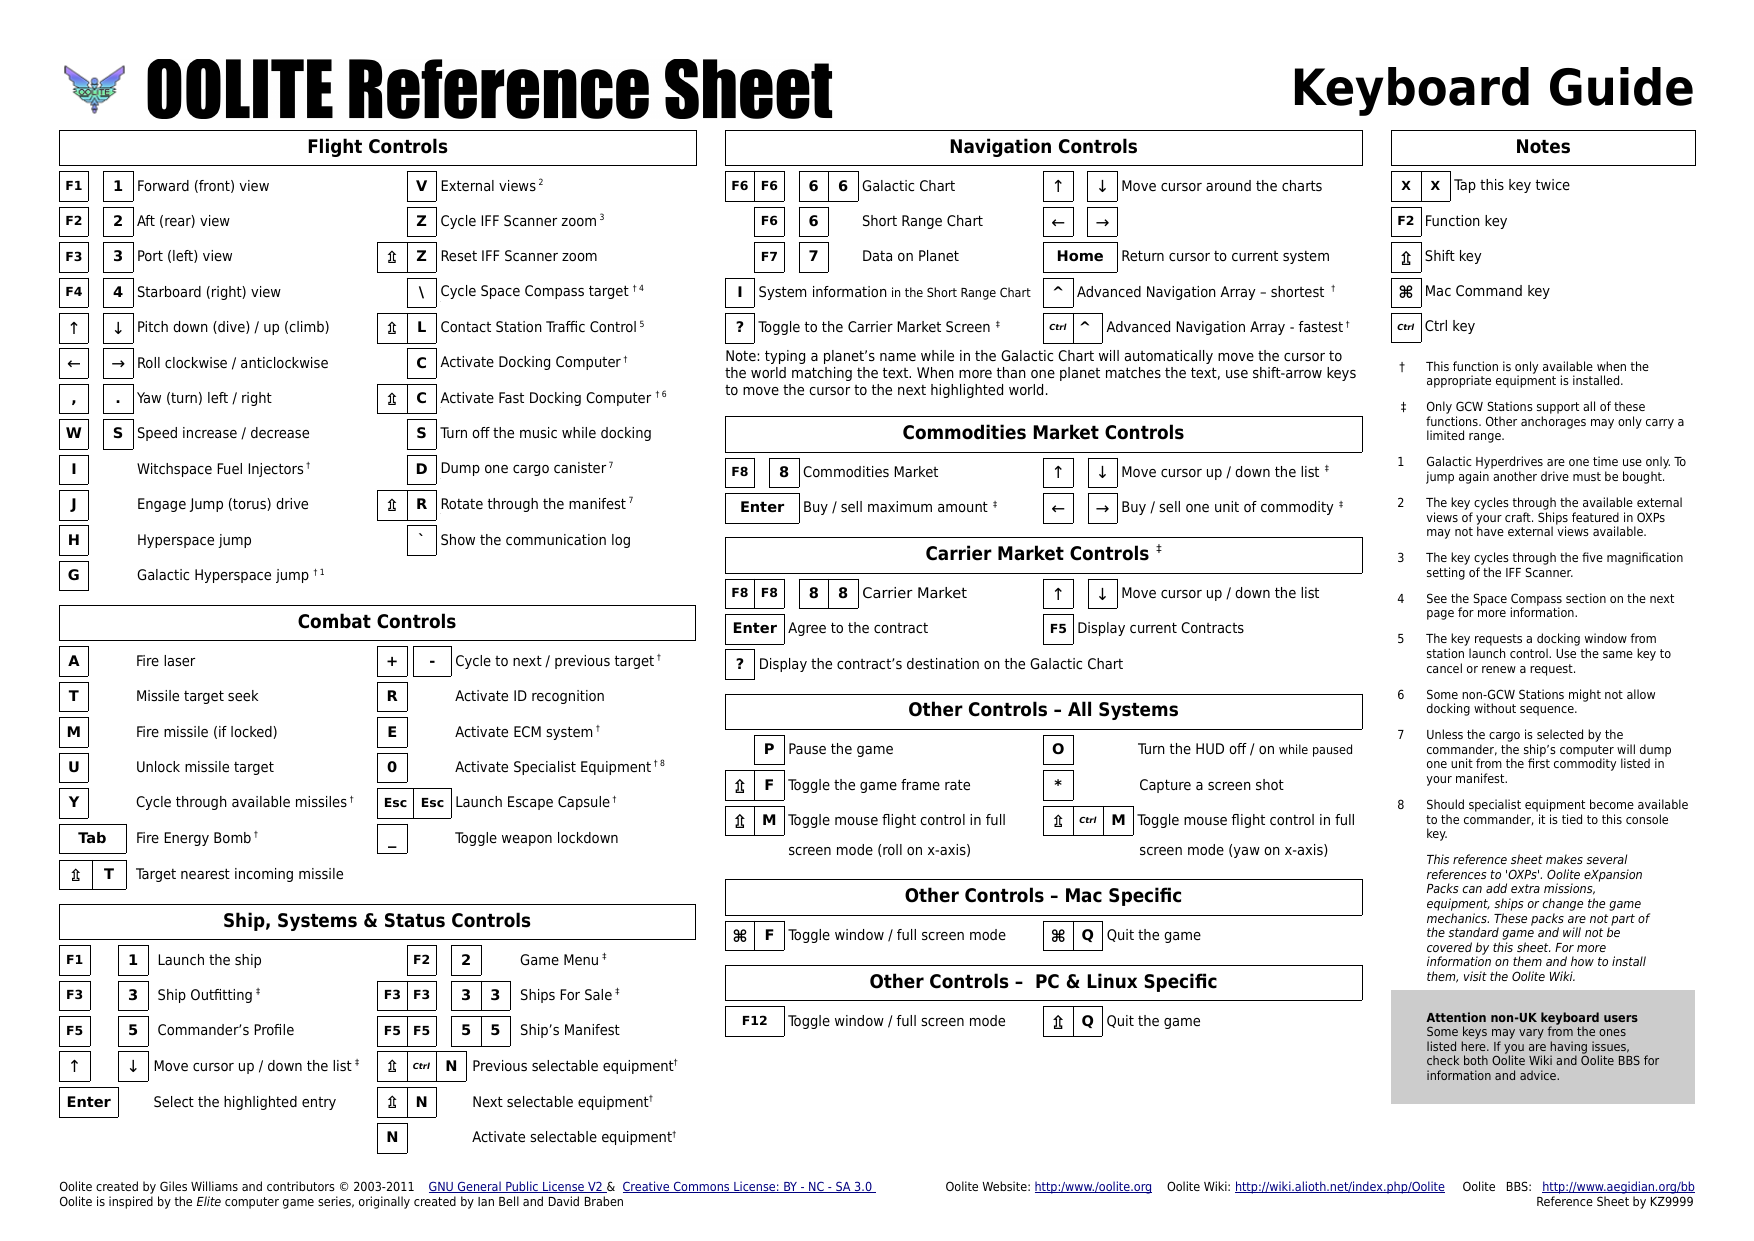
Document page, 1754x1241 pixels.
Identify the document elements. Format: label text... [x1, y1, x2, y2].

table_cell Shift key [1422, 242, 1695, 272]
table_cell [754, 836, 784, 865]
table_cell [725, 764, 1362, 770]
table_cell . [104, 385, 133, 413]
table_cell The key requests a docking window from station launch control. Use the same key to cancel or renew a request. [1421, 627, 1695, 682]
table_cell [89, 384, 103, 413]
table_cell [89, 242, 103, 272]
table_cell [408, 682, 413, 711]
table_cell [414, 717, 451, 747]
table_cell Speed increase / decrease [134, 419, 377, 449]
table_cell [1391, 342, 1695, 348]
table_cell [377, 207, 407, 236]
table_cell I [60, 456, 88, 484]
table_header Ship, Systems & Status Controls [60, 905, 695, 939]
table_header Carrier Market Controls ‡ [726, 538, 1362, 573]
table_cell Z [408, 208, 436, 236]
table_cell ↓ [1088, 172, 1117, 201]
table_cell [103, 455, 133, 484]
table_cell [436, 1081, 695, 1087]
table_cell [408, 1123, 436, 1153]
table_cell ^ [1044, 279, 1073, 307]
table_cell O [1044, 736, 1073, 764]
table_cell [377, 1118, 436, 1123]
table_cell [1074, 458, 1088, 487]
table_cell Fire missile (if locked) [132, 717, 377, 747]
table_cell Some non-GCW Stations might not allow docking without sequence. [1421, 682, 1695, 722]
table_cell [89, 348, 103, 378]
table_cell Home [1044, 243, 1117, 272]
table_cell [725, 272, 1362, 277]
table_cell [103, 525, 133, 555]
table_cell [784, 1042, 1043, 1071]
table_cell 3 [452, 982, 481, 1010]
table_cell [408, 646, 413, 676]
table_header Other Controls – PC & Linux Specific [726, 966, 1362, 1000]
table_cell F1 [60, 172, 88, 201]
table_cell 6 [829, 172, 858, 201]
table_cell Return cursor to current system [1118, 242, 1362, 272]
table_cell F5 [60, 1017, 90, 1046]
table_cell Engage Jump (torus) drive [133, 490, 377, 519]
table_cell [59, 975, 695, 981]
table_cell → [104, 349, 133, 378]
table_cell M [60, 718, 88, 747]
table_cell [89, 455, 103, 484]
table_cell Turn the HUD off / on while paused [1117, 735, 1362, 764]
table_cell [377, 860, 407, 889]
table_cell [89, 561, 103, 590]
table_cell [59, 413, 696, 419]
table_cell 2 [452, 946, 481, 975]
table_cell screen mode (roll on x-axis) [784, 835, 1073, 865]
table_cell [437, 1087, 466, 1117]
picture [61, 56, 128, 122]
table_cell See the Space Compass section on the next page for more information. [1421, 586, 1695, 627]
table_cell [377, 1082, 436, 1087]
table_cell Data on Planet [858, 242, 1043, 272]
table_cell 3 [104, 243, 133, 272]
table_cell Toggle to the Carrier Market Screen ‡ [755, 313, 1043, 342]
table_cell F3 [408, 982, 436, 1010]
table_cell 6 [800, 172, 828, 201]
table_cell [103, 490, 133, 519]
table_cell Toggle window / full screen mode [785, 921, 1043, 950]
table_cell , [60, 385, 88, 413]
table_cell Ctrl [1074, 807, 1103, 835]
table_cell ⌘ [726, 922, 754, 950]
table_cell [89, 278, 103, 307]
table_cell 1 [1391, 450, 1421, 490]
table_cell [414, 860, 451, 889]
table_cell Activate ID recognition [451, 682, 695, 711]
table_cell _ [378, 825, 407, 853]
table_cell Toggle weapon lockdown [451, 824, 695, 853]
table_cell F5 [1044, 615, 1073, 643]
table_cell [725, 574, 1362, 578]
table_cell [725, 1001, 1362, 1006]
table_cell Move cursor up / down the list ‡ [1118, 458, 1362, 487]
table_cell W [60, 420, 88, 449]
table_cell [59, 940, 695, 945]
table_cell Missile target seek [132, 682, 377, 711]
table_cell [59, 1082, 90, 1087]
table_cell [725, 487, 1362, 493]
table_cell [1102, 1042, 1117, 1071]
table_header Combat Controls [60, 606, 695, 640]
table_cell 7 [800, 243, 828, 272]
table_cell [59, 747, 695, 753]
table_cell [1147, 1042, 1176, 1071]
table_cell [1043, 1042, 1073, 1071]
table_cell Only GCW Stations support all of these functions. Other anchorages may only carry a limited range. [1421, 394, 1695, 449]
table_cell [118, 1123, 148, 1153]
table_cell [91, 1051, 118, 1081]
table_cell Contact Station Traffic Control 5 [437, 313, 696, 342]
table_cell [377, 171, 407, 201]
table_cell Next selectable equipment† [466, 1087, 695, 1117]
table_cell [59, 520, 696, 525]
table_cell Ctrl [408, 1052, 436, 1081]
table_cell Toggle mouse flight control in full [1134, 806, 1362, 835]
table_cell Capture a screen shot [1074, 770, 1362, 800]
table_cell Tap this key twice [1451, 171, 1695, 201]
table_cell Cycle to next / previous target † [452, 646, 695, 676]
table_cell 5 [452, 1017, 481, 1046]
table_cell Toggle window / full screen mode [785, 1006, 1043, 1036]
table_cell [148, 1081, 377, 1087]
table_cell [725, 453, 1362, 458]
table_cell F12 [726, 1007, 784, 1036]
table_cell [414, 853, 451, 860]
table_cell [408, 824, 413, 853]
table_cell N [437, 1052, 466, 1081]
table_cell 3 [119, 982, 148, 1010]
table_cell [59, 236, 696, 242]
table_cell ↓ [1089, 580, 1117, 608]
table_cell [1074, 493, 1088, 522]
table_cell Y [60, 789, 88, 817]
table_cell F6 [755, 172, 784, 201]
table_cell [408, 717, 413, 747]
table_cell [725, 800, 1362, 806]
table_cell Unless the cargo is selected by the commander, the ship’s computer will dump one unit from the first commodity listed in your manifest. [1421, 723, 1695, 792]
table_cell V [408, 172, 436, 201]
table_cell M [755, 807, 784, 835]
table_cell [1391, 166, 1695, 171]
table_cell ⇫ [1392, 243, 1421, 272]
table_cell Move cursor up / down the list [1118, 579, 1362, 608]
table_cell Reset IFF Scanner zoom [437, 242, 696, 272]
table_cell F2 [408, 946, 436, 975]
table_cell Display current Contracts [1074, 614, 1362, 643]
table_cell [1391, 272, 1695, 277]
table_cell [725, 166, 1362, 171]
table_cell [126, 853, 132, 860]
table_cell Aft (rear) view [134, 207, 377, 236]
table_cell [377, 419, 407, 449]
table_cell [148, 1117, 377, 1123]
table_cell F6 [726, 172, 754, 201]
table_cell Enter [726, 494, 799, 522]
table_cell [1421, 307, 1695, 312]
table_cell [59, 484, 696, 490]
table_cell [785, 171, 799, 201]
table_cell [89, 419, 103, 449]
table_cell Tab [60, 825, 126, 853]
table_cell S [104, 420, 133, 449]
table_cell ⇫ [378, 491, 407, 519]
table_cell X [1422, 172, 1450, 201]
table_cell [451, 860, 695, 889]
table_cell [59, 343, 696, 348]
table_cell [59, 1123, 90, 1153]
table_cell Ship’s Manifest [511, 1016, 695, 1046]
table_cell [127, 860, 132, 889]
table_cell Enter [726, 615, 784, 643]
table_cell [1117, 1042, 1147, 1071]
table_cell S [408, 420, 436, 449]
table_cell F7 [755, 243, 784, 272]
table_cell [89, 682, 103, 711]
table_cell [103, 646, 132, 676]
table_cell Pause the game [785, 735, 1043, 764]
table_cell M [1104, 807, 1133, 835]
table_cell ⇫ [378, 1052, 407, 1081]
table_cell External views 2 [437, 171, 696, 201]
table_cell Function key [1422, 207, 1695, 236]
table_cell [59, 641, 695, 646]
table_cell * [1044, 771, 1073, 800]
table_cell Buy / sell maximum amount ‡ [800, 493, 1043, 522]
table_cell [103, 682, 132, 711]
table_cell Toggle the game frame rate [785, 770, 1043, 800]
table_cell R [378, 683, 407, 711]
table_cell 7 [1391, 723, 1421, 792]
table_cell [414, 682, 451, 711]
table_cell [132, 853, 377, 860]
table_cell ↓ [104, 314, 133, 342]
table_cell Witchspace Fuel Injectors † [133, 455, 377, 484]
table_cell [103, 717, 132, 747]
table_cell Roll clockwise / anticlockwise [134, 348, 377, 378]
table_cell 2 [104, 208, 133, 236]
table_cell Mac Command key [1422, 278, 1695, 307]
table_cell [89, 490, 103, 519]
table_cell [59, 307, 696, 313]
table_cell Turn off the music while docking † [437, 419, 696, 449]
table_cell [437, 945, 451, 975]
table_cell [118, 1082, 148, 1087]
table_cell F6 [755, 208, 784, 236]
table_cell ↓ [119, 1052, 148, 1081]
table_cell [1391, 236, 1695, 242]
table_cell [89, 788, 103, 817]
table_cell [89, 717, 103, 747]
table_cell Previous selectable equipment† [467, 1051, 695, 1081]
table_cell Pitch down (dive) / up (climb) [134, 313, 377, 342]
table_cell 1 [104, 172, 133, 201]
table_cell Activate Specialist Equipment † 8 [451, 753, 695, 782]
table_cell [377, 945, 407, 975]
table_cell F3 [378, 982, 407, 1010]
table_cell [785, 207, 799, 236]
table_cell [725, 207, 754, 236]
table_cell [119, 1087, 148, 1117]
text Note: typing a planet’s name while in the Galactic Chart will automatically move the cursor to the world matching the text. When more than one planet matches the text, use shift-arrow keys to move the cursor to the next highlighted world. [725, 348, 1362, 399]
table_cell ↑ [60, 1052, 90, 1081]
table_cell 3 [1391, 545, 1421, 586]
table_cell G [60, 562, 88, 590]
table_cell [1391, 201, 1695, 207]
table_cell F8 [726, 459, 754, 487]
table_cell + [378, 647, 407, 676]
table_cell Agree to the contract [785, 614, 1043, 643]
table_cell [725, 735, 754, 764]
table_cell [755, 1042, 784, 1071]
table_cell [59, 449, 696, 454]
table_cell Quit the game [1103, 921, 1362, 950]
table_cell Unlock missile target [132, 753, 377, 782]
table_cell ⇫ [1044, 1007, 1073, 1036]
table_cell ⇫ [726, 771, 754, 800]
table_cell [1074, 207, 1087, 236]
table_cell Activate Docking Computer † † [437, 348, 696, 378]
table_header Notes [1392, 131, 1695, 165]
table_cell L [408, 314, 436, 342]
table_cell Galactic Chart [859, 171, 1043, 201]
table_cell [59, 676, 695, 682]
table_cell [829, 207, 858, 236]
table_cell [103, 788, 132, 817]
table_cell Move cursor around the charts [1118, 171, 1362, 201]
table_cell Forward (front) view [134, 171, 377, 201]
table_cell ⇫ [378, 243, 407, 272]
table_cell [407, 853, 413, 860]
table_cell [118, 1117, 148, 1123]
table_cell F3 [60, 243, 88, 272]
table_cell F5 [378, 1017, 407, 1046]
table_cell [89, 171, 103, 201]
table_cell Cycle IFF Scanner zoom 3 [437, 207, 696, 236]
table_cell [91, 945, 118, 975]
table_cell Esc [378, 789, 413, 817]
table_cell Advanced Navigation Array – shortest † [1074, 278, 1362, 307]
table_cell The key cycles through the available external views of your craft. Ships featured in OXPs may not have external views available. [1421, 490, 1695, 545]
table_cell Activate ECM system † [451, 717, 695, 747]
table_cell [377, 561, 407, 590]
table_cell Launch the ship [149, 945, 377, 975]
table_cell Yaw (turn) left / right [134, 384, 377, 413]
table_cell E [378, 718, 407, 747]
table_cell This function is only available when the appropriate equipment is installed. [1421, 354, 1695, 394]
table_cell The key cycles through the five magnification setting of the IFF Scanner. [1421, 545, 1695, 586]
table_cell Toggle mouse flight control in full P [785, 806, 1043, 835]
table_cell [407, 561, 436, 590]
table_cell [1074, 735, 1087, 764]
table_cell [725, 836, 754, 865]
table_cell C [408, 349, 436, 378]
table_cell [725, 644, 1362, 649]
table_cell [1074, 579, 1088, 608]
table_cell F [755, 922, 784, 950]
table_cell F8 [755, 580, 784, 608]
table_cell [59, 555, 696, 561]
table_cell [482, 945, 510, 975]
table_cell 8 [1391, 792, 1421, 847]
table_cell [725, 307, 1362, 313]
table_cell [59, 272, 696, 277]
table_cell \ [408, 279, 436, 307]
table_cell 4 [1391, 586, 1421, 627]
table_cell ↑ [1044, 459, 1073, 487]
table_cell U [60, 754, 88, 782]
table_cell Enter [60, 1088, 118, 1117]
table_cell [408, 753, 413, 782]
table_cell [89, 753, 103, 782]
table_cell F5 [408, 1017, 436, 1046]
table_cell Galactic Hyperdrives are one time use only. To jump again another drive must be bought. [1421, 450, 1695, 490]
table_cell [103, 753, 132, 782]
table_cell [1118, 207, 1362, 236]
table_cell 1 [119, 946, 148, 975]
table_cell ← [1044, 494, 1073, 522]
table_cell 5 [482, 1017, 510, 1046]
table_cell F [755, 771, 784, 800]
table_cell Move cursor up / down the list ‡ [149, 1051, 377, 1081]
table_cell Should specialist equipment become available to the commander, it is tied to this console key. [1421, 792, 1695, 847]
table_cell [59, 1046, 695, 1051]
table_cell [725, 201, 1362, 207]
table_cell [148, 1123, 377, 1153]
table_cell Ship Outfitting ‡ [149, 981, 377, 1010]
table_header Commodities Market Controls [726, 417, 1362, 452]
table_cell F1 [60, 946, 90, 975]
table_cell [91, 981, 118, 1010]
table_cell → [1088, 208, 1117, 236]
table_cell 8 [800, 580, 828, 608]
table_cell [725, 236, 1362, 242]
table_cell 0 [378, 754, 407, 782]
table_cell [90, 1118, 118, 1123]
table_cell F4 [60, 279, 88, 307]
table_cell N [378, 1124, 407, 1153]
table_cell T [93, 861, 126, 889]
table_cell ? [726, 650, 754, 679]
table_cell [377, 278, 407, 307]
table_cell J [60, 491, 88, 519]
table_cell 5 [119, 1017, 148, 1046]
table_cell D [408, 456, 436, 484]
table_cell † [1391, 354, 1421, 394]
table_cell Galactic Hyperspace jump † 1 [133, 561, 377, 590]
table_cell C [408, 385, 436, 413]
table_cell ` [408, 526, 436, 555]
table_header Navigation Controls [726, 131, 1362, 165]
table_cell F8 [726, 580, 754, 608]
table_cell [785, 579, 799, 608]
table_cell A [60, 647, 88, 676]
table_cell [127, 824, 132, 853]
table_cell Port (left) view [134, 242, 377, 272]
table_cell [1088, 735, 1117, 764]
table_cell 2 [1391, 490, 1421, 545]
table_cell [725, 608, 1362, 614]
table_cell [725, 916, 1362, 921]
table_cell [377, 854, 407, 860]
table_cell ? [726, 314, 754, 342]
table_cell [725, 242, 754, 272]
table_cell - [414, 647, 451, 676]
table_cell ⇫ [60, 861, 92, 889]
table_cell ⇫ [1044, 807, 1073, 835]
table_cell Show the communication log [437, 525, 696, 555]
table_cell Ctrl [1044, 314, 1073, 342]
table_cell Quit the game [1103, 1006, 1362, 1036]
table_cell [725, 1036, 1362, 1042]
table_cell [377, 525, 407, 555]
table_cell [1074, 171, 1087, 201]
table_cell Q [1074, 922, 1102, 950]
table_header Flight Controls [60, 131, 696, 165]
table_cell ↓ [1089, 459, 1117, 487]
table_cell → [1089, 494, 1117, 522]
table_cell [437, 1016, 451, 1046]
table_cell Launch Escape Capsule † [452, 788, 695, 817]
table_cell Carrier Market [859, 579, 1043, 608]
table_cell screen mode (yaw on x-axis) [1073, 835, 1362, 865]
table_cell [785, 242, 799, 272]
table_cell Hyperspace jump [133, 525, 377, 555]
table_cell H [60, 526, 88, 555]
table_cell This reference sheet makes several references to 'OXPs'. Oolite eXpansion Packs can add extra missions, equipment, ships or change the game mechanics. These packs are not part of the standard game and will not be covered by this sheet. For more information on them and how to install them, visit the Oolite Wiki. [1391, 848, 1695, 990]
table_cell System information in the Short Range Chart [755, 278, 1043, 307]
table_cell P [755, 736, 784, 764]
table_cell [437, 981, 451, 1010]
table_cell Esc [414, 789, 451, 817]
table_cell ⇫ [378, 385, 407, 413]
table_cell Select the highlighted entry [148, 1087, 377, 1117]
table_cell Z [408, 243, 436, 272]
table_cell Commodities Market [800, 458, 1043, 487]
table_cell [89, 207, 103, 236]
table_cell [725, 1042, 754, 1071]
table_cell ⇫ [378, 1088, 407, 1117]
table_cell [59, 854, 126, 860]
table_cell ⌘ [1044, 922, 1073, 950]
table_cell ‡ [1391, 394, 1421, 449]
table_cell [755, 458, 769, 487]
table_cell [89, 313, 103, 342]
table_cell Fire laser [132, 646, 377, 676]
table_cell [59, 166, 696, 171]
table_cell [90, 1081, 118, 1087]
table_cell [103, 561, 133, 590]
table_cell [436, 1123, 466, 1153]
table_cell [436, 561, 696, 590]
table_cell ↑ [60, 314, 88, 342]
table_cell [59, 711, 695, 717]
table_cell T [60, 683, 88, 711]
table_cell Dump one cargo canister 7 † [437, 455, 696, 484]
table_cell ↑ [1044, 580, 1073, 608]
table_cell I [726, 279, 754, 307]
table_cell [436, 1117, 695, 1123]
table_cell R [408, 491, 436, 519]
table_cell Activate Fast Docking Computer † 6 † [437, 384, 696, 413]
table_cell ⇫ [726, 807, 754, 835]
table_cell [1176, 1042, 1362, 1071]
table_cell Display the contract’s destination on the Galactic Chart [755, 649, 1362, 679]
table_cell [59, 1010, 695, 1016]
table_cell [59, 1118, 90, 1123]
table_cell Cycle Space Compass target † 4 † [437, 278, 696, 307]
table_cell [451, 853, 695, 860]
table_cell Rotate through the manifest 7 † [437, 490, 696, 519]
table_cell X [1392, 172, 1421, 201]
table_cell [59, 818, 695, 823]
table_cell ⇫ [378, 314, 407, 342]
table_cell [90, 1123, 118, 1153]
table_cell Buy / sell one unit of commodity ‡ [1118, 493, 1362, 522]
table_cell [829, 242, 858, 272]
table_cell F2 [60, 208, 88, 236]
table_cell [89, 525, 103, 555]
table_cell [725, 730, 1362, 735]
table_cell Starboard (right) view [134, 278, 377, 307]
table_cell [59, 201, 696, 207]
table_cell 8 [829, 580, 858, 608]
table_header Other Controls – All Systems [726, 695, 1362, 729]
table_cell Fire Energy Bomb † [132, 824, 377, 853]
table_cell ← [1044, 208, 1073, 236]
table_cell Control (Ctrl) key [1391, 348, 1695, 354]
table_cell Q [1074, 1007, 1102, 1036]
table_cell [725, 343, 1362, 348]
table_header Other Controls – Mac Specific [726, 880, 1362, 915]
table_cell Ctrl [1392, 314, 1421, 342]
table_cell 8 [770, 459, 799, 487]
table_cell Ctrl key [1422, 313, 1695, 342]
table_cell 6 [800, 208, 828, 236]
table_cell ^ [1074, 314, 1102, 342]
table_cell Short Range Chart [858, 207, 1043, 236]
table_cell F2 [1392, 208, 1421, 236]
table_cell [414, 824, 451, 853]
table_cell [1073, 1042, 1102, 1071]
table_cell [407, 860, 413, 889]
table_cell [89, 646, 103, 676]
table_cell Commander’s Profile [149, 1016, 377, 1046]
table_cell Target nearest incoming missile [132, 860, 377, 889]
table_cell ⌘ [1392, 279, 1421, 307]
table_cell Attention non-UK keyboard users Some keys may vary from the ones listed here. If you are having issues, check both Oolite Wiki and Oolite BBS for information and advice. [1391, 990, 1695, 1104]
table_cell [1391, 308, 1421, 312]
table_cell F3 [60, 982, 90, 1010]
table_cell Ships For Sale ‡ [511, 981, 695, 1010]
picture [147, 59, 833, 119]
table_cell Advanced Navigation Array - fastest † [1103, 313, 1362, 342]
table_cell 4 [104, 279, 133, 307]
table_cell [91, 1016, 118, 1046]
table_cell 3 [482, 982, 510, 1010]
table_cell [59, 378, 696, 384]
table_cell [377, 348, 407, 378]
table_cell 5 [1391, 627, 1421, 682]
table_cell ↑ [1044, 172, 1073, 201]
table_cell [377, 455, 407, 484]
table_cell N [408, 1088, 436, 1117]
table_cell Cycle through available missiles † [132, 788, 377, 817]
table_cell Game Menu ‡ [510, 945, 695, 975]
table_cell 6 [1391, 682, 1421, 722]
table_cell [59, 782, 695, 788]
table_cell ← [60, 349, 88, 378]
table_cell [414, 753, 451, 782]
table_cell Activate selectable equipment† [466, 1123, 695, 1153]
